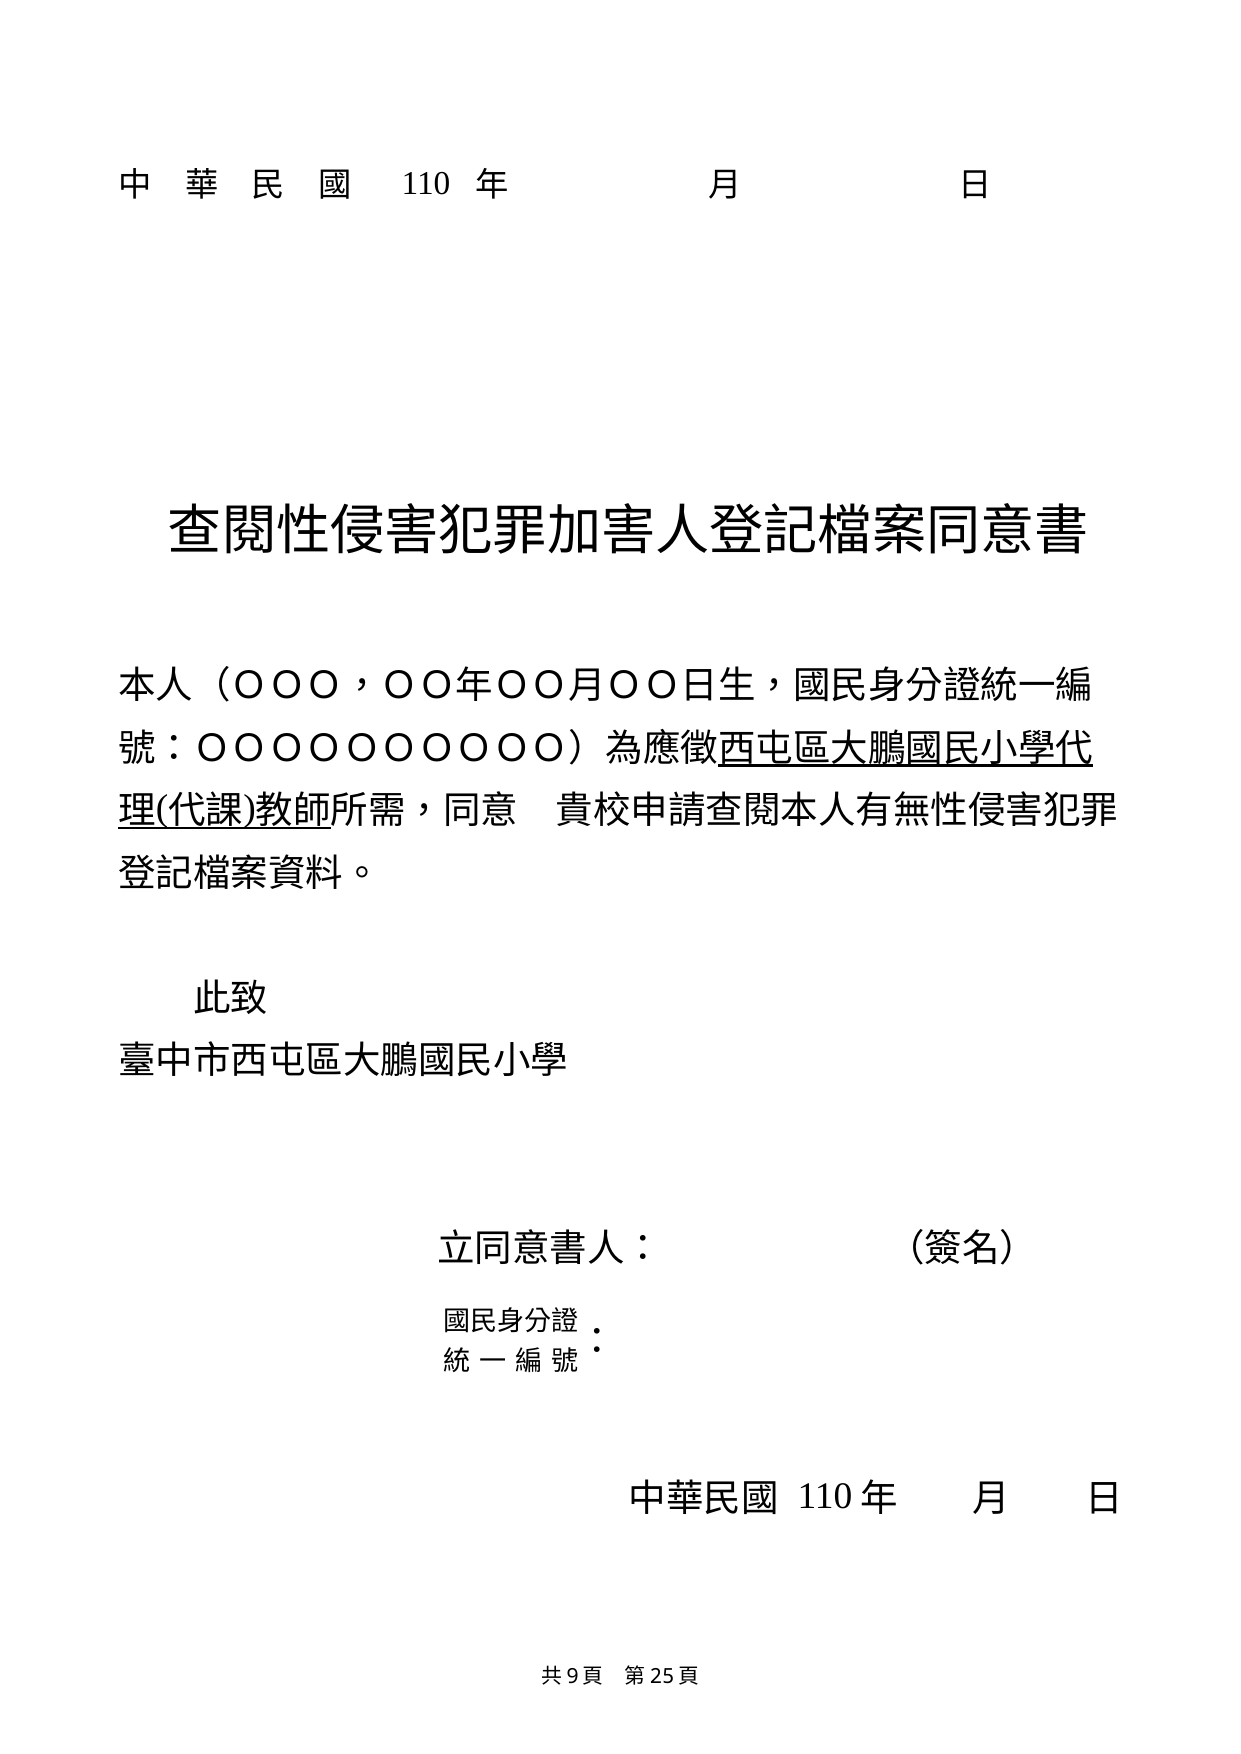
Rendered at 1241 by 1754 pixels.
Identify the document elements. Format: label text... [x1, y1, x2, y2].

text 本人（ＯＯＯ，ＯＯ年ＯＯ月ＯＯ日生，國民身分證統一編號：ＯＯＯＯＯＯＯＯＯＯ）為應徵西屯區大鵬國民小學代理(代課)教師所需，同意 貴校申請查閱本人有無性侵害犯罪登記檔案資料。 [118, 641, 1122, 891]
text 立同意書人： （簽名） [118, 1203, 1122, 1266]
text 此致 [118, 953, 1122, 1016]
text 臺中市西屯區大鵬國民小學 [118, 1016, 1122, 1078]
text 國民身分證統一編號： [118, 1266, 1122, 1391]
text 中華民國 110年 月 日 [118, 1453, 1122, 1516]
text 查閱性侵害犯罪加害人登記檔案同意書 [118, 453, 1138, 578]
text 中 華 民 國 110 年 月 日 [118, 141, 1122, 203]
